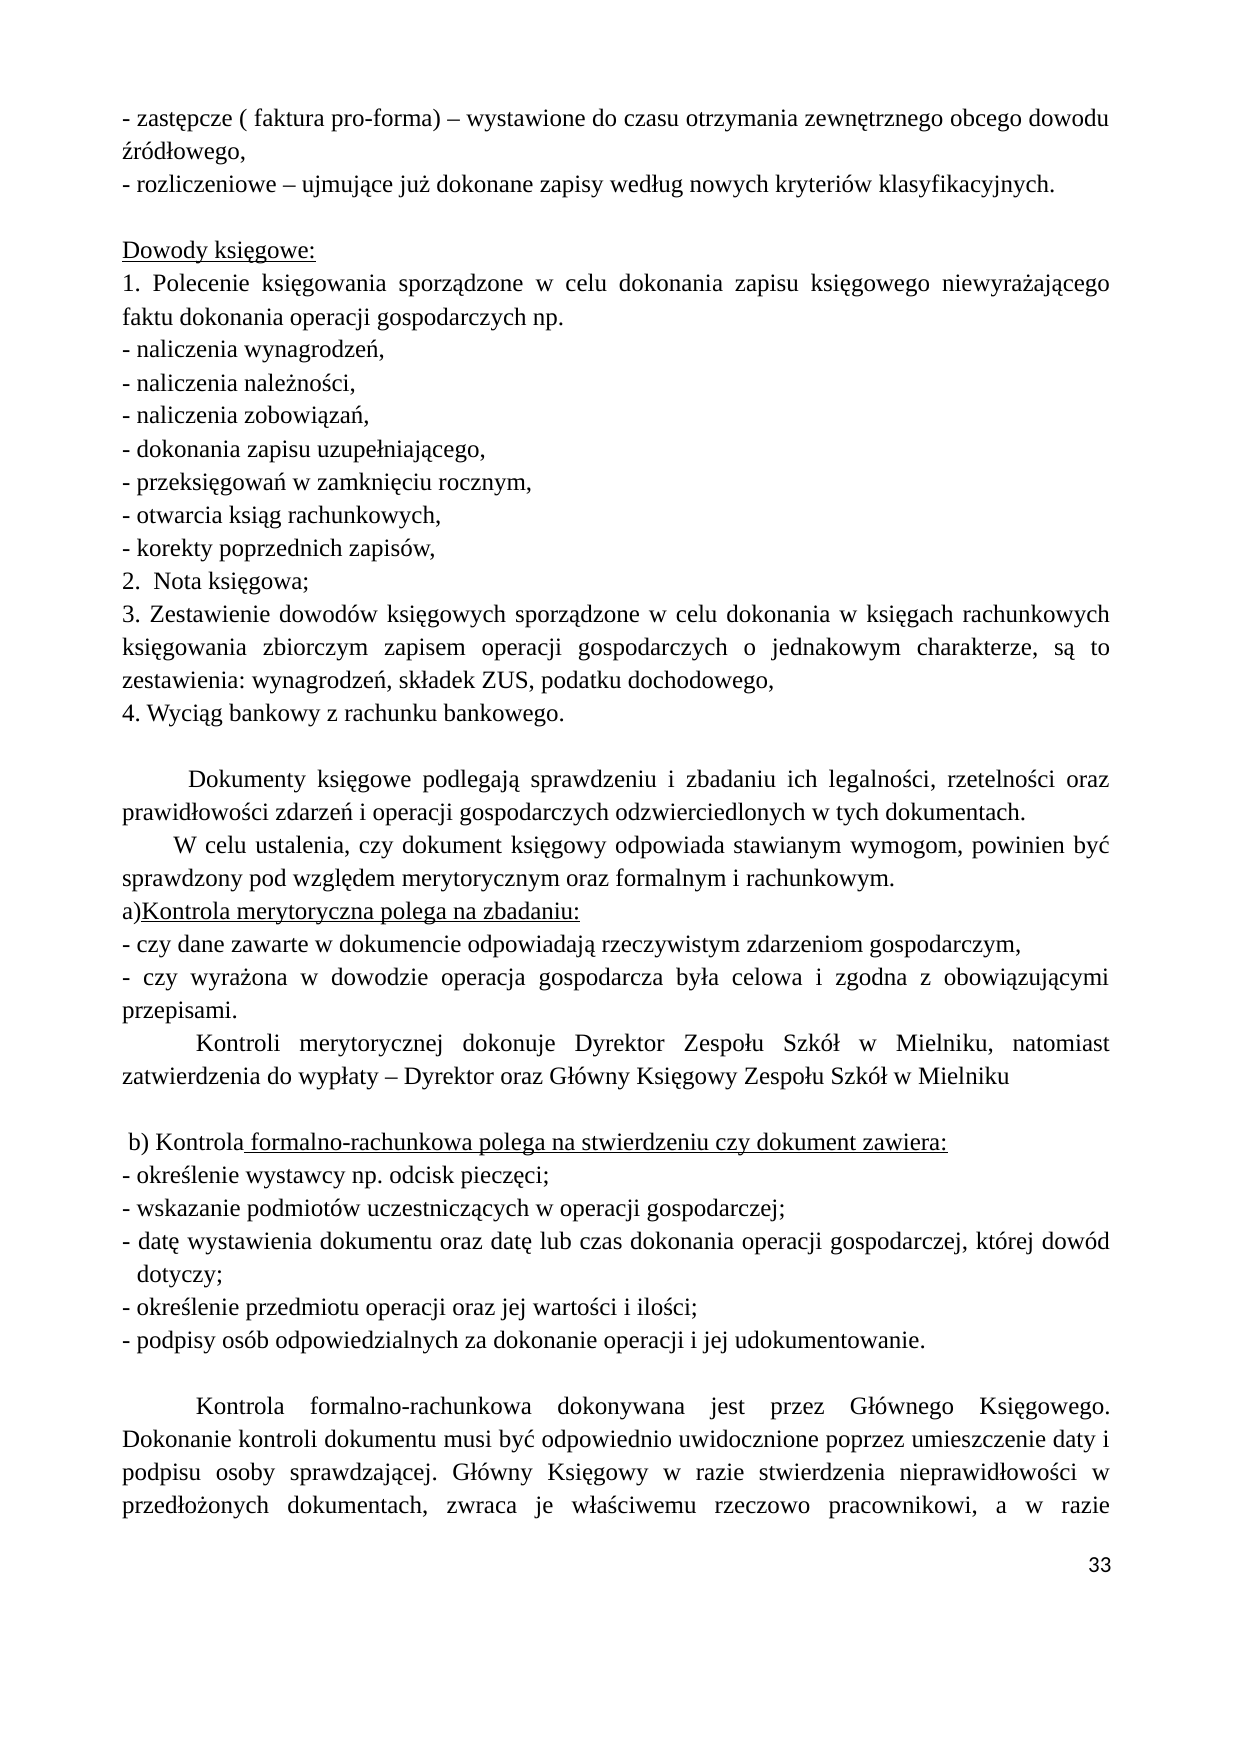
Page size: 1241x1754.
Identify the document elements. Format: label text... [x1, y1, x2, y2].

text Kontroli merytorycznej dokonuje Dyrektor Zespołu Szkół w Mielniku, natomiast zatwierdzenia do wypłaty – Dyrektor oraz Główny Księgowy Zespołu Szkół w Mielniku [122, 1028, 1111, 1090]
text - czy dane zawarte w dokumencie odpowiadają rzeczywistym zdarzeniom gospodarczym, [122, 929, 1111, 958]
text b) Kontrola formalno-rachunkowa polega na stwierdzeniu czy dokument zawiera: [122, 1127, 1111, 1156]
text W celu ustalenia, czy dokument księgowy odpowiada stawianym wymogom, powinien być sprawdzony pod względem merytorycznym oraz formalnym i rachunkowym. [122, 830, 1111, 892]
text 4. Wyciąg bankowy z rachunku bankowego. [122, 698, 1111, 727]
text - czy wyrażona w dowodzie operacja gospodarcza była celowa i zgodna z obowiązującymi przepisami. [122, 962, 1111, 1024]
list Kontrola merytoryczna polega na zbadaniu: [122, 896, 1111, 925]
text - naliczenia zobowiązań, [122, 401, 1111, 429]
text - zastępcze ( faktura pro-forma) – wystawione do czasu otrzymania zewnętrznego obcego dowodu źródłowego, [122, 103, 1111, 165]
text - naliczenia należności, [122, 368, 1111, 396]
text Dowody księgowe: [122, 236, 1111, 264]
text - korekty poprzednich zapisów, [122, 533, 1111, 561]
text 1. Polecenie księgowania sporządzone w celu dokonania zapisu księgowego niewyrażającego faktu dokonania operacji gospodarczych np. [122, 268, 1111, 330]
text - dokonania zapisu uzupełniającego, [122, 434, 1111, 462]
text 2. Nota księgowa; [122, 566, 1111, 594]
text - rozliczeniowe – ujmujące już dokonane zapisy według nowych kryteriów klasyfikacyjnych. [122, 169, 1111, 198]
text Kontrola formalno-rachunkowa dokonywana jest przez Głównego Księgowego. Dokonanie kontroli dokumentu musi być odpowiednio uwidocznione poprzez umieszczenie daty i podpisu osoby sprawdzającej. Główny Księgowy w razie stwierdzenia nieprawidłowości w przedłożonych dokumentach, zwraca je właściwemu rzeczowo pracownikowi, a w razie [122, 1391, 1111, 1519]
text - otwarcia ksiąg rachunkowych, [122, 500, 1111, 528]
text - określenie wystawcy np. odcisk pieczęci; [122, 1160, 1111, 1189]
text 3. Zestawienie dowodów księgowych sporządzone w celu dokonania w księgach rachunkowych księgowania zbiorczym zapisem operacji gospodarczych o jednakowym charakterze, są to zestawienia: wynagrodzeń, składek ZUS, podatku dochodowego, [122, 599, 1111, 693]
text - wskazanie podmiotów uczestniczących w operacji gospodarczej; [122, 1193, 1111, 1222]
text - datę wystawienia dokumentu oraz datę lub czas dokonania operacji gospodarczej, której dowód dotyczy; [122, 1226, 1111, 1288]
text - podpisy osób odpowiedzialnych za dokonanie operacji i jej udokumentowanie. [122, 1325, 1111, 1354]
text Dokumenty księgowe podlegają sprawdzeniu i zbadaniu ich legalności, rzetelności oraz prawidłowości zdarzeń i operacji gospodarczych odzwierciedlonych w tych dokumentach. [122, 764, 1111, 826]
text - określenie przedmiotu operacji oraz jej wartości i ilości; [122, 1292, 1111, 1321]
text - naliczenia wynagrodzeń, [122, 334, 1111, 363]
text - przeksięgowań w zamknięciu rocznym, [122, 467, 1111, 495]
